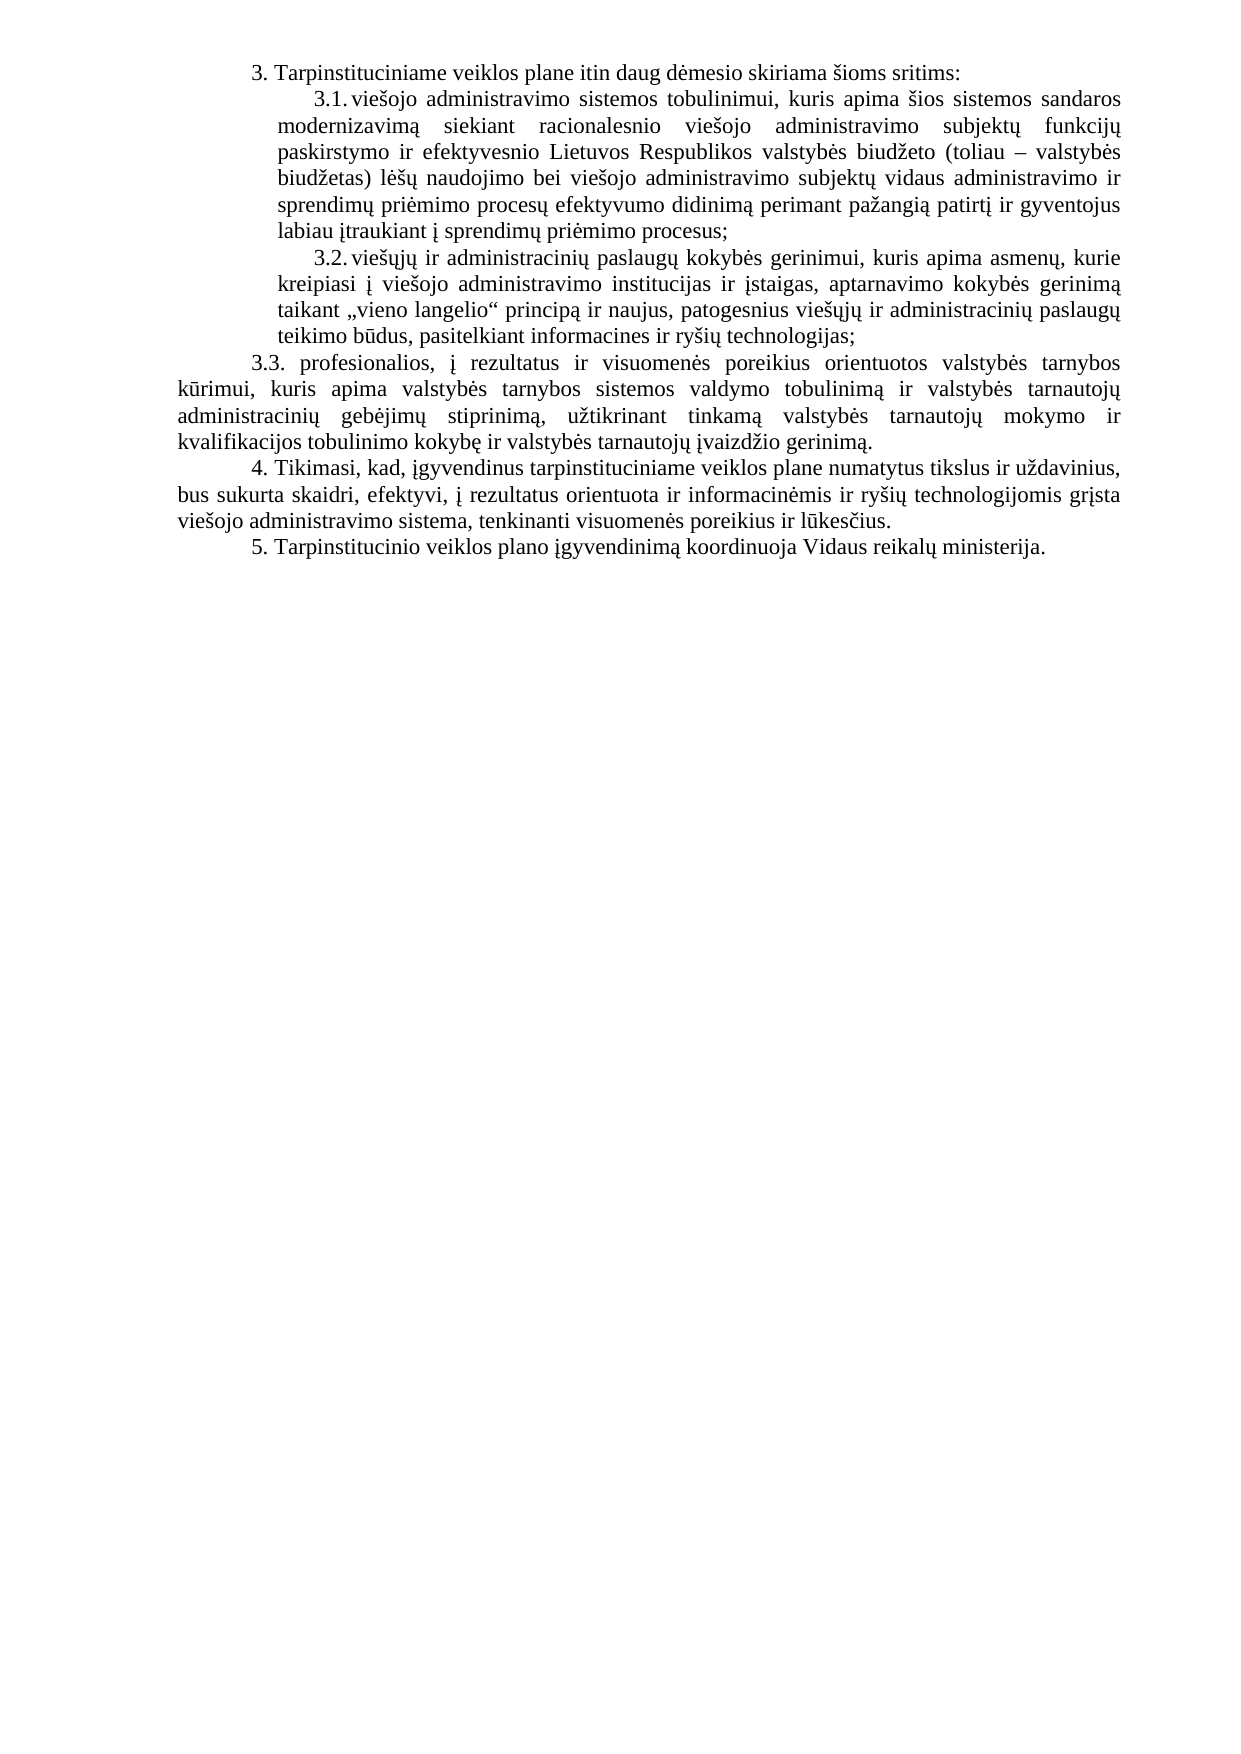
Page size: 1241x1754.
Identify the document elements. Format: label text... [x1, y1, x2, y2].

list viešųjų ir administracinių paslaugų kokybės gerinimui, kuris apima asmenų, kurie kreipiasi į viešojo administravimo institucijas ir įstaigas, aptarnavimo kokybės gerinimą taikant „vieno langelio“ principą ir naujus, patogesnius viešųjų ir administracinių paslaugų teikimo būdus, pasitelkiant informacines ir ryšių technologijas; [240, 243, 1122, 349]
text 4. Tikimasi, kad, įgyvendinus tarpinstituciniame veiklos plane numatytus tikslus ir uždavinius, bus sukurta skaidri, efektyvi, į rezultatus orientuota ir informacinėmis ir ryšių technologijomis grįsta viešojo administravimo sistema, tenkinanti visuomenės poreikius ir lūkesčius. [177, 454, 1122, 533]
list viešojo administravimo sistemos tobulinimui, kuris apima šios sistemos sandaros modernizavimą siekiant racionalesnio viešojo administravimo subjektų funkcijų paskirstymo ir efektyvesnio Lietuvos Respublikos valstybės biudžeto (toliau – valstybės biudžetas) lėšų naudojimo bei viešojo administravimo subjektų vidaus administravimo ir sprendimų priėmimo procesų efektyvumo didinimą perimant pažangią patirtį ir gyventojus labiau įtraukiant į sprendimų priėmimo procesus; [240, 85, 1122, 243]
text 3.3. profesionalios, į rezultatus ir visuomenės poreikius orientuotos valstybės tarnybos kūrimui, kuris apima valstybės tarnybos sistemos valdymo tobulinimą ir valstybės tarnautojų administracinių gebėjimų stiprinimą, užtikrinant tinkamą valstybės tarnautojų mokymo ir kvalifikacijos tobulinimo kokybę ir valstybės tarnautojų įvaizdžio gerinimą. [177, 349, 1122, 454]
text 5. Tarpinstitucinio veiklos plano įgyvendinimą koordinuoja Vidaus reikalų ministerija. [177, 533, 1122, 560]
text 3. Tarpinstituciniame veiklos plane itin daug dėmesio skiriama šioms sritims: [177, 59, 1122, 85]
